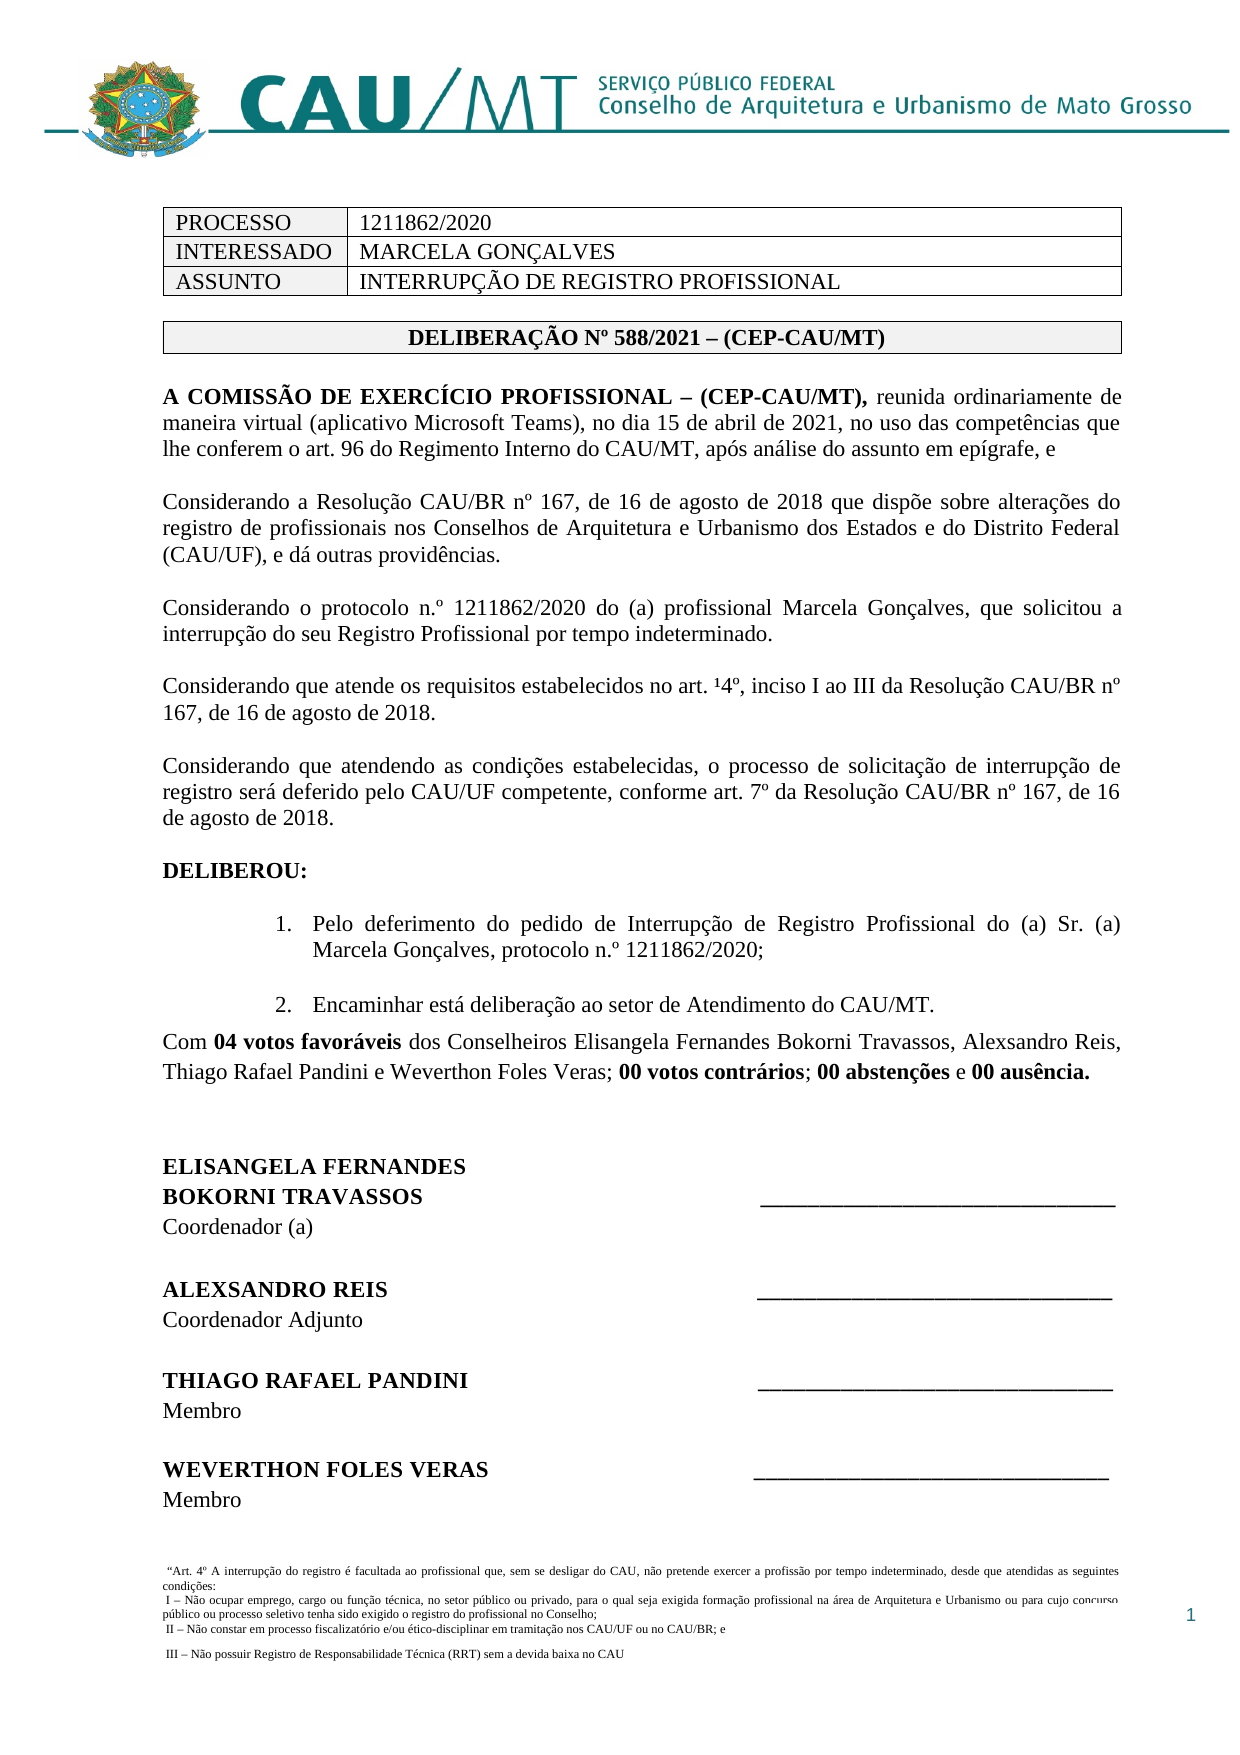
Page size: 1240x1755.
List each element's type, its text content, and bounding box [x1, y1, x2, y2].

list Encaminhar está deliberação ao setor de Atendimento do CAU/MT. [275, 991, 1122, 1018]
text Weverthon Foles VEras ______________________________ [162, 1456, 1122, 1482]
text Considerando a Resolução CAU/BR nº 167, de 16 de agosto de 2018 que dispõe sobre alterações do registro de profissionais nos Conselhos de Arquitetura e Urbanismo dos Estados e do Distrito Federal (CAU/UF), e dá outras providências. [162, 488, 1122, 567]
text DELIBERAÇÃO Nº 588/2021 – (CEP-CAU/MT) [164, 322, 1121, 353]
text DELIBEROU: [162, 857, 1122, 883]
list Pelo deferimento do pedido de Interrupção de Registro Profissional do (a) Sr. (a) Marcela Gonçalves, protocolo n.º 1211862/2020; [275, 910, 1122, 962]
table_cell ASSUNTO [164, 267, 347, 295]
text A COMISSÃO DE EXERCÍCIO PROFISSIONAL – (CEP-CAU/MT), reunida ordinariamente de maneira virtual (aplicativo Microsoft Teams), no dia 15 de abril de 2021, no uso das competências que lhe conferem o art. 96 do Regimento Interno do CAU/MT, após análise do assunto em epígrafe, e [162, 383, 1122, 462]
table_header PROCESSO [164, 208, 347, 236]
text Membro [162, 1486, 1122, 1513]
text Membro [162, 1397, 1122, 1423]
text Considerando que atende os requisitos estabelecidos no art. ¹4º, inciso I ao III da Resolução CAU/BR nº 167, de 16 de agosto de 2018. [162, 673, 1122, 725]
text Coordenador Adjunto [162, 1307, 1122, 1333]
text Elisangela Fernandes [162, 1153, 1122, 1179]
text alexsandro REIS ______________________________ [162, 1276, 1122, 1303]
text Considerando que atendendo as condições estabelecidas, o processo de solicitação de interrupção de registro será deferido pelo CAU/UF competente, conforme art. 7º da Resolução CAU/BR nº 167, de 16 de agosto de 2018. [162, 752, 1122, 831]
text Bokorni travassos ______________________________ [162, 1183, 1122, 1209]
text Com 04 votos favoráveis dos Conselheiros Elisangela Fernandes Bokorni Travassos, Alexsandro Reis, Thiago Rafael Pandini e Weverthon Foles Veras; 00 votos contrários; 00 abstenções e 00 ausência. [162, 1028, 1122, 1084]
table_cell INTERESSADO [164, 237, 347, 266]
table_header 1211862/2020 [348, 208, 1121, 236]
text thiago rafael pandini ______________________________ [162, 1367, 1122, 1393]
table_cell INTERRUPÇÃO DE REGISTRO PROFISSIONAL [348, 267, 1121, 295]
table_cell MARCELA GONÇALVES [348, 237, 1121, 266]
text Coordenador (a) [162, 1213, 1122, 1239]
text Considerando o protocolo n.º 1211862/2020 do (a) profissional Marcela Gonçalves, que solicitou a interrupção do seu Registro Profissional por tempo indeterminado. [162, 593, 1122, 646]
